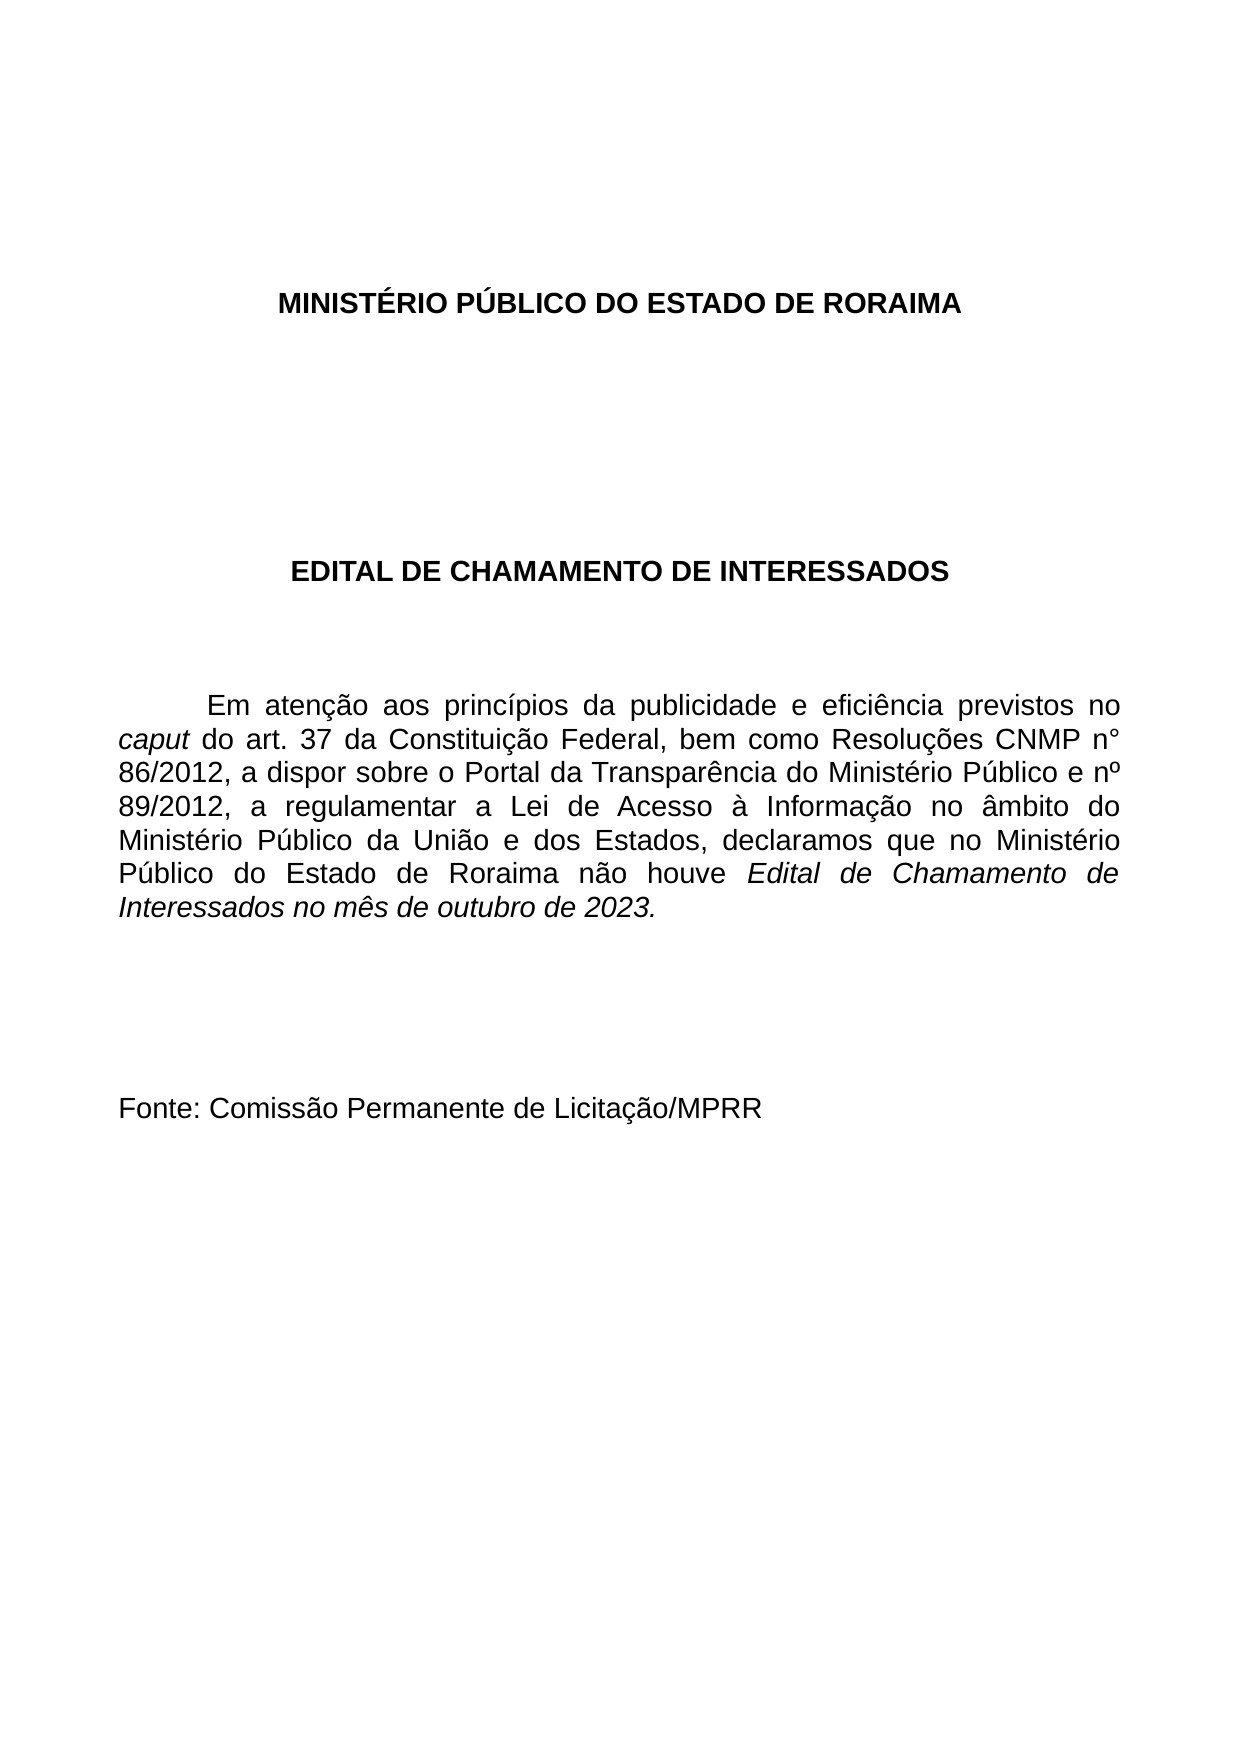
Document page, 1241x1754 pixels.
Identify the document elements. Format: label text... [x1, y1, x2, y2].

text Em atenção aos princípios da publicidade e eficiência previstos no caput do art. 37 da Constituição Federal, bem como Resoluções CNMP n° 86/2012, a dispor sobre o Portal da Transparência do Ministério Público e nº 89/2012, a regulamentar a Lei de Acesso à Informação no âmbito do Ministério Público da União e dos Estados, declaramos que no Ministério Público do Estado de Roraima não houve Edital de Chamamento de Interessados no mês de outubro de 2023. [118, 688, 1122, 923]
text Fonte: Comissão Permanente de Licitação/MPRR [118, 1091, 1122, 1124]
text MINISTÉRIO PÚBLICO DO ESTADO DE RORAIMA [118, 286, 1122, 319]
text EDITAL DE CHAMAMENTO DE INTERESSADOS [118, 554, 1122, 588]
